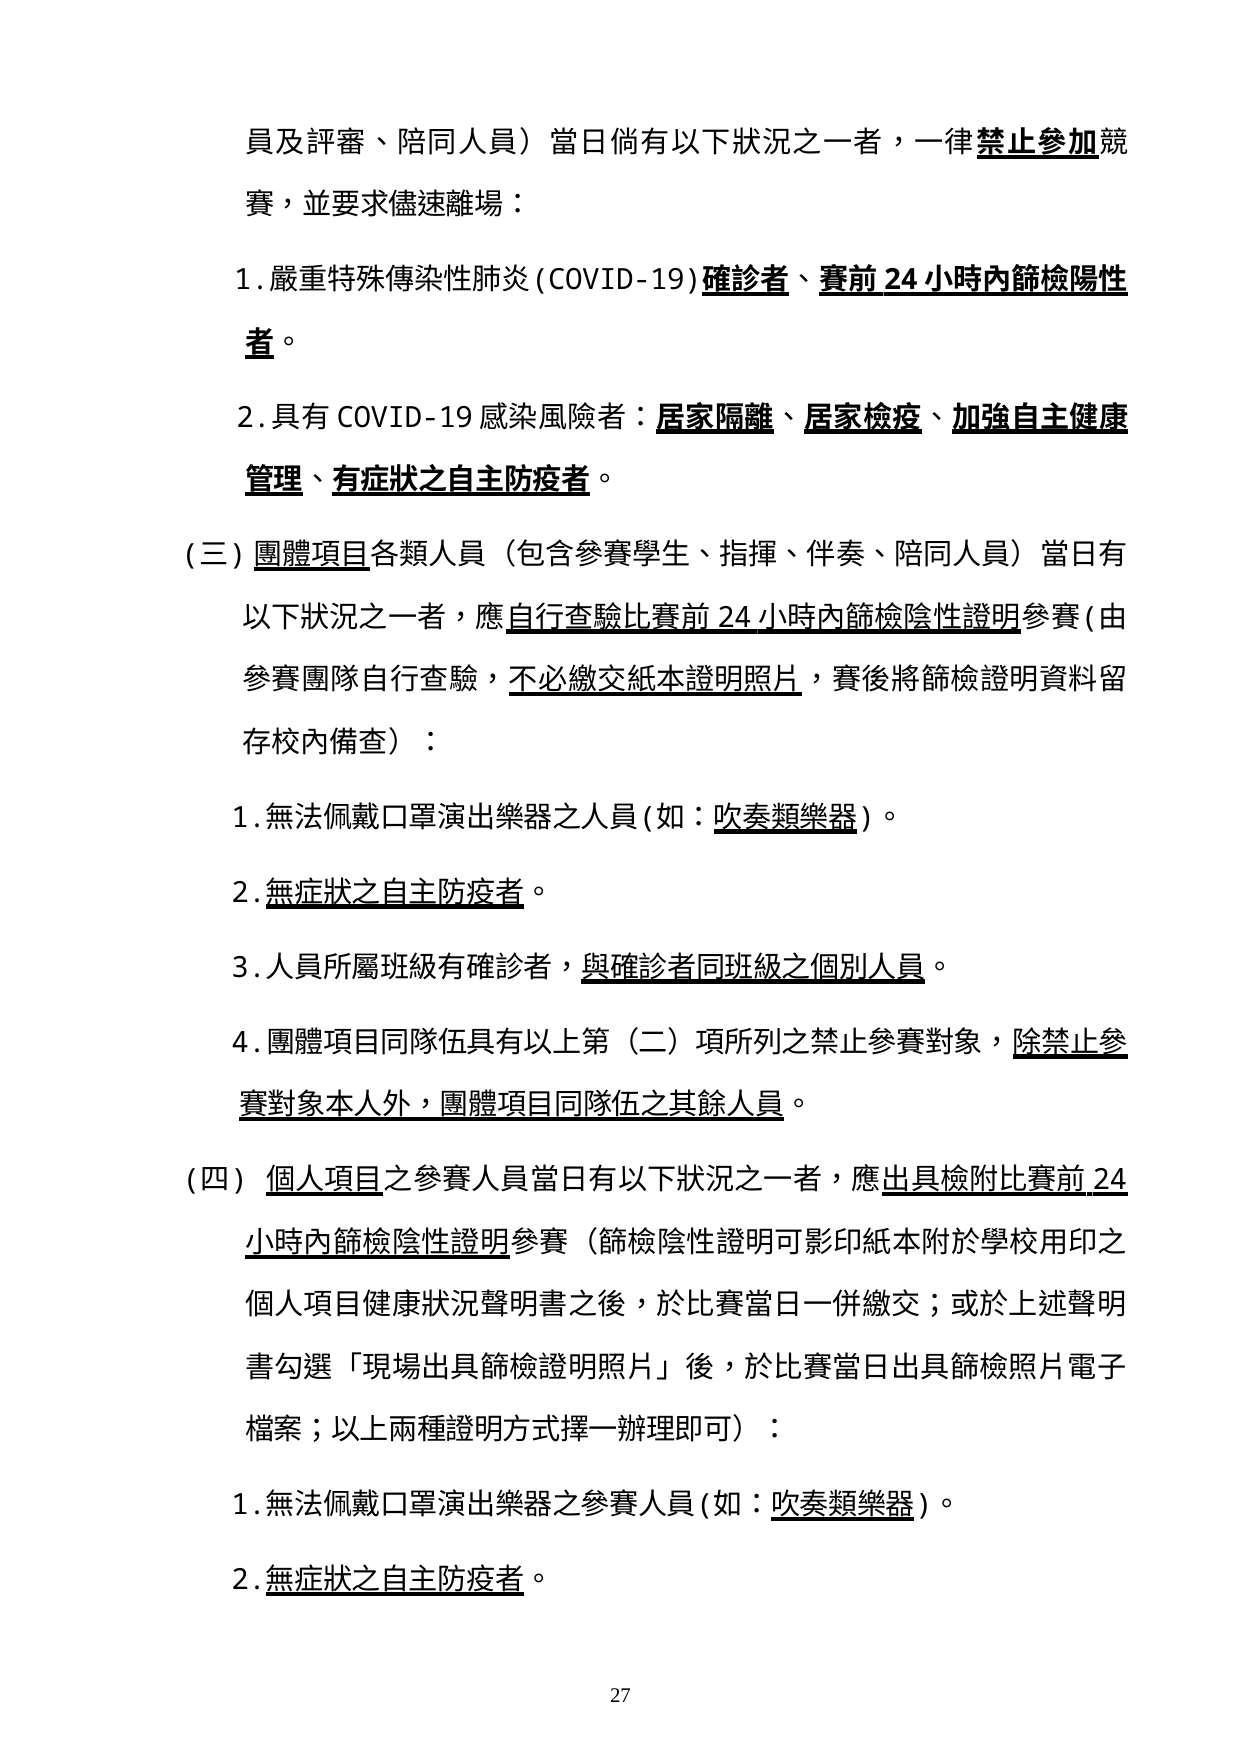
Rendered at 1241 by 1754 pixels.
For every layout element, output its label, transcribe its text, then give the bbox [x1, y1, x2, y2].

text 2.無症狀之自主防疫者。 [112, 1535, 1128, 1598]
text 1.嚴重特殊傳染性肺炎(COVID-19)確診者、賽前24小時內篩檢陽性者。 [112, 235, 1128, 360]
text (四) 個人項目之參賽人員當日有以下狀況之一者，應出具檢附比賽前24小時內篩檢陰性證明參賽（篩檢陰性證明可影印紙本附於學校用印之個人項目健康狀況聲明書之後，於比賽當日一併繳交；或於上述聲明書勾選「現場出具篩檢證明照片」後，於比賽當日出具篩檢照片電子檔案；以上兩種證明方式擇一辦理即可）： [112, 1135, 1128, 1448]
text 2.具有COVID-19感染風險者：居家隔離、居家檢疫、加強自主健康管理、有症狀之自主防疫者。 [112, 373, 1128, 498]
text 員及評審、陪同人員）當日倘有以下狀況之一者，一律禁止參加競賽，並要求儘速離場： [112, 98, 1128, 223]
text 3.人員所屬班級有確診者，與確診者同班級之個別人員。 [112, 923, 1128, 985]
text 1.無法佩戴口罩演出樂器之人員(如：吹奏類樂器)。 [112, 773, 1128, 835]
text 1.無法佩戴口罩演出樂器之參賽人員(如：吹奏類樂器)。 [112, 1460, 1128, 1523]
text 4.團體項目同隊伍具有以上第（二）項所列之禁止參賽對象，除禁止參賽對象本人外，團體項目同隊伍之其餘人員。 [112, 998, 1128, 1123]
text (三) 團體項目各類人員（包含參賽學生、指揮、伴奏、陪同人員）當日有以下狀況之一者，應自行查驗比賽前24小時內篩檢陰性證明參賽(由參賽團隊自行查驗，不必繳交紙本證明照片，賽後將篩檢證明資料留存校內備查）： [112, 510, 1128, 760]
text 2.無症狀之自主防疫者。 [112, 848, 1128, 910]
